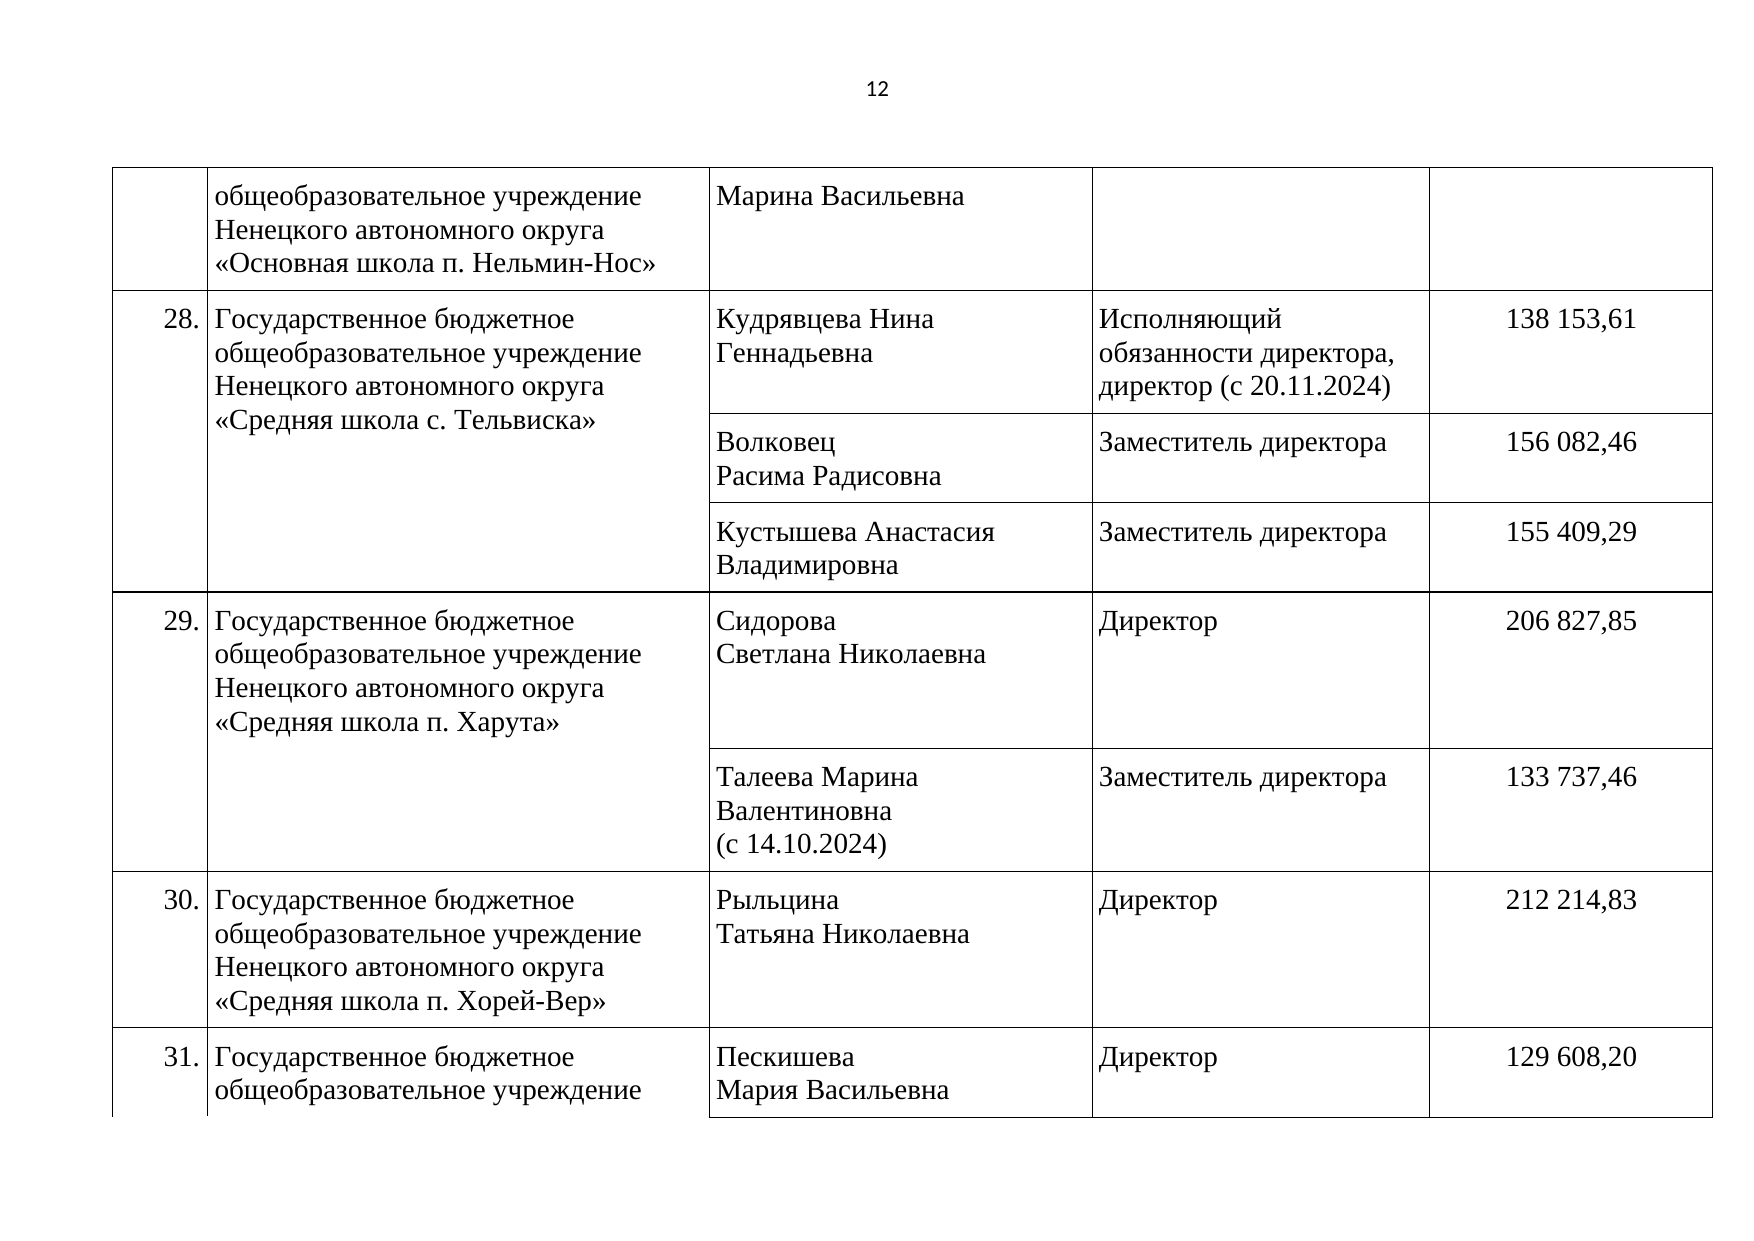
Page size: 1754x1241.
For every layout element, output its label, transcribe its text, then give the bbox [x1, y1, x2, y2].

table_cell [113, 593, 207, 748]
table_cell Сидорова Светлана Николаевна [710, 593, 1092, 748]
table_cell [113, 291, 207, 591]
table_cell Кудрявцева Нина Геннадьевна [710, 291, 1092, 413]
table_cell Государственное бюджетное общеобразовательное учреждение Ненецкого автономного округа «Средняя школа с. Тельвиска» [208, 291, 709, 591]
table_cell 206 827,85 [1430, 593, 1712, 748]
table_cell Кустышева Анастасия Владимировна [710, 503, 1092, 591]
table_cell Рыльцина Татьяна Николаевна [710, 872, 1092, 1027]
table_cell [1093, 168, 1429, 290]
table_cell 138 153,61 [1430, 291, 1712, 413]
table_cell [1430, 168, 1712, 290]
table_cell 212 214,83 [1430, 872, 1712, 1027]
table_cell Волковец Расима Радисовна [710, 414, 1092, 502]
table_cell Исполняющий обязанности директора, директор (с 20.11.2024) [1093, 291, 1429, 413]
table_cell Государственное бюджетное общеобразовательное учреждение Ненецкого автономного округа «Средняя школа п. Хорей-Вер» [208, 872, 709, 1027]
table_cell 156 082,46 [1430, 414, 1712, 502]
table_cell Директор [1093, 1028, 1429, 1117]
table_cell Заместитель директора [1093, 749, 1429, 871]
table_cell [113, 872, 207, 1027]
table_cell Государственное бюджетное общеобразовательное учреждение Ненецкого автономного округа «Средняя школа п. Харута» [208, 593, 709, 748]
table_cell [208, 748, 709, 871]
table_cell Директор [1093, 593, 1429, 748]
table_cell 129 608,20 [1430, 1028, 1712, 1117]
table_cell 155 409,29 [1430, 503, 1712, 591]
table_cell Государственное бюджетное общеобразовательное учреждение [208, 1028, 709, 1117]
table_cell Пескишева Мария Васильевна [710, 1028, 1092, 1117]
table_cell общеобразовательное учреждение Ненецкого автономного округа «Основная школа п. Нельмин-Нос» [208, 168, 709, 290]
table_cell [113, 748, 207, 871]
table_cell 133 737,46 [1430, 749, 1712, 871]
table_cell Талеева Марина Валентиновна (с 14.10.2024) [710, 749, 1092, 871]
table_cell Марина Васильевна [710, 168, 1092, 290]
table_cell Заместитель директора [1093, 503, 1429, 591]
table_cell Директор [1093, 872, 1429, 1027]
table_cell [113, 1028, 208, 1117]
table_cell Заместитель директора [1093, 414, 1429, 502]
table_cell [113, 168, 207, 290]
